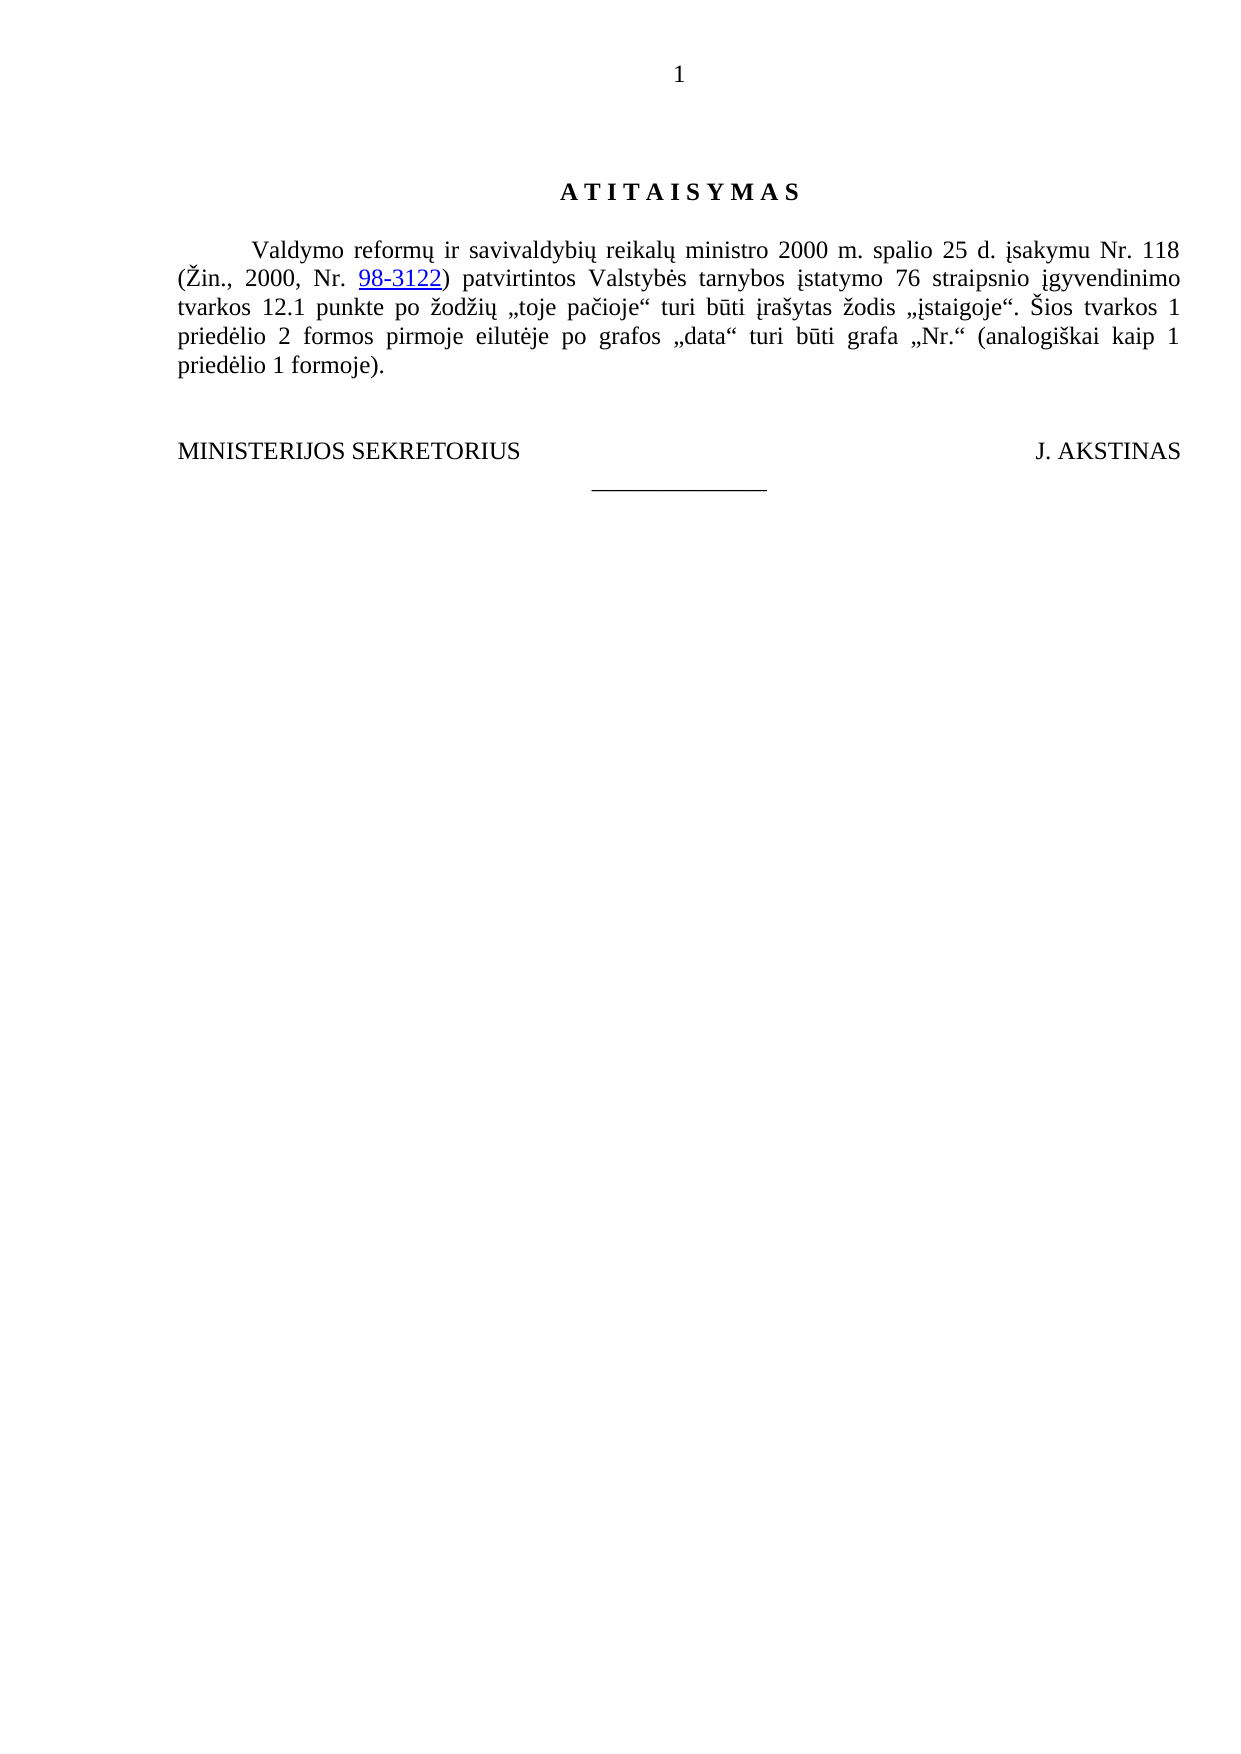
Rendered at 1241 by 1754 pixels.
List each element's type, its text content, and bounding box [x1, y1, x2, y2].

text ATITAISYMAS [177, 177, 1181, 206]
text MINISTERIJOS SEKRETORIUS J. AKSTINAS [177, 436, 1181, 465]
text Valdymo reformų ir savivaldybių reikalų ministro 2000 m. spalio 25 d. įsakymu Nr. 118 (Žin., 2000, Nr. 98-3122) patvirtintos Valstybės tarnybos įstatymo 76 straipsnio įgyvendinimo tvarkos 12.1 punkte po žodžių „toje pačioje“ turi būti įrašytas žodis „įstaigoje“. Šios tvarkos 1 priedėlio 2 formos pirmoje eilutėje po grafos „data“ turi būti grafa „Nr.“ (analogiškai kaip 1 priedėlio 1 formoje). [177, 235, 1181, 378]
text ______________ [177, 465, 1181, 493]
